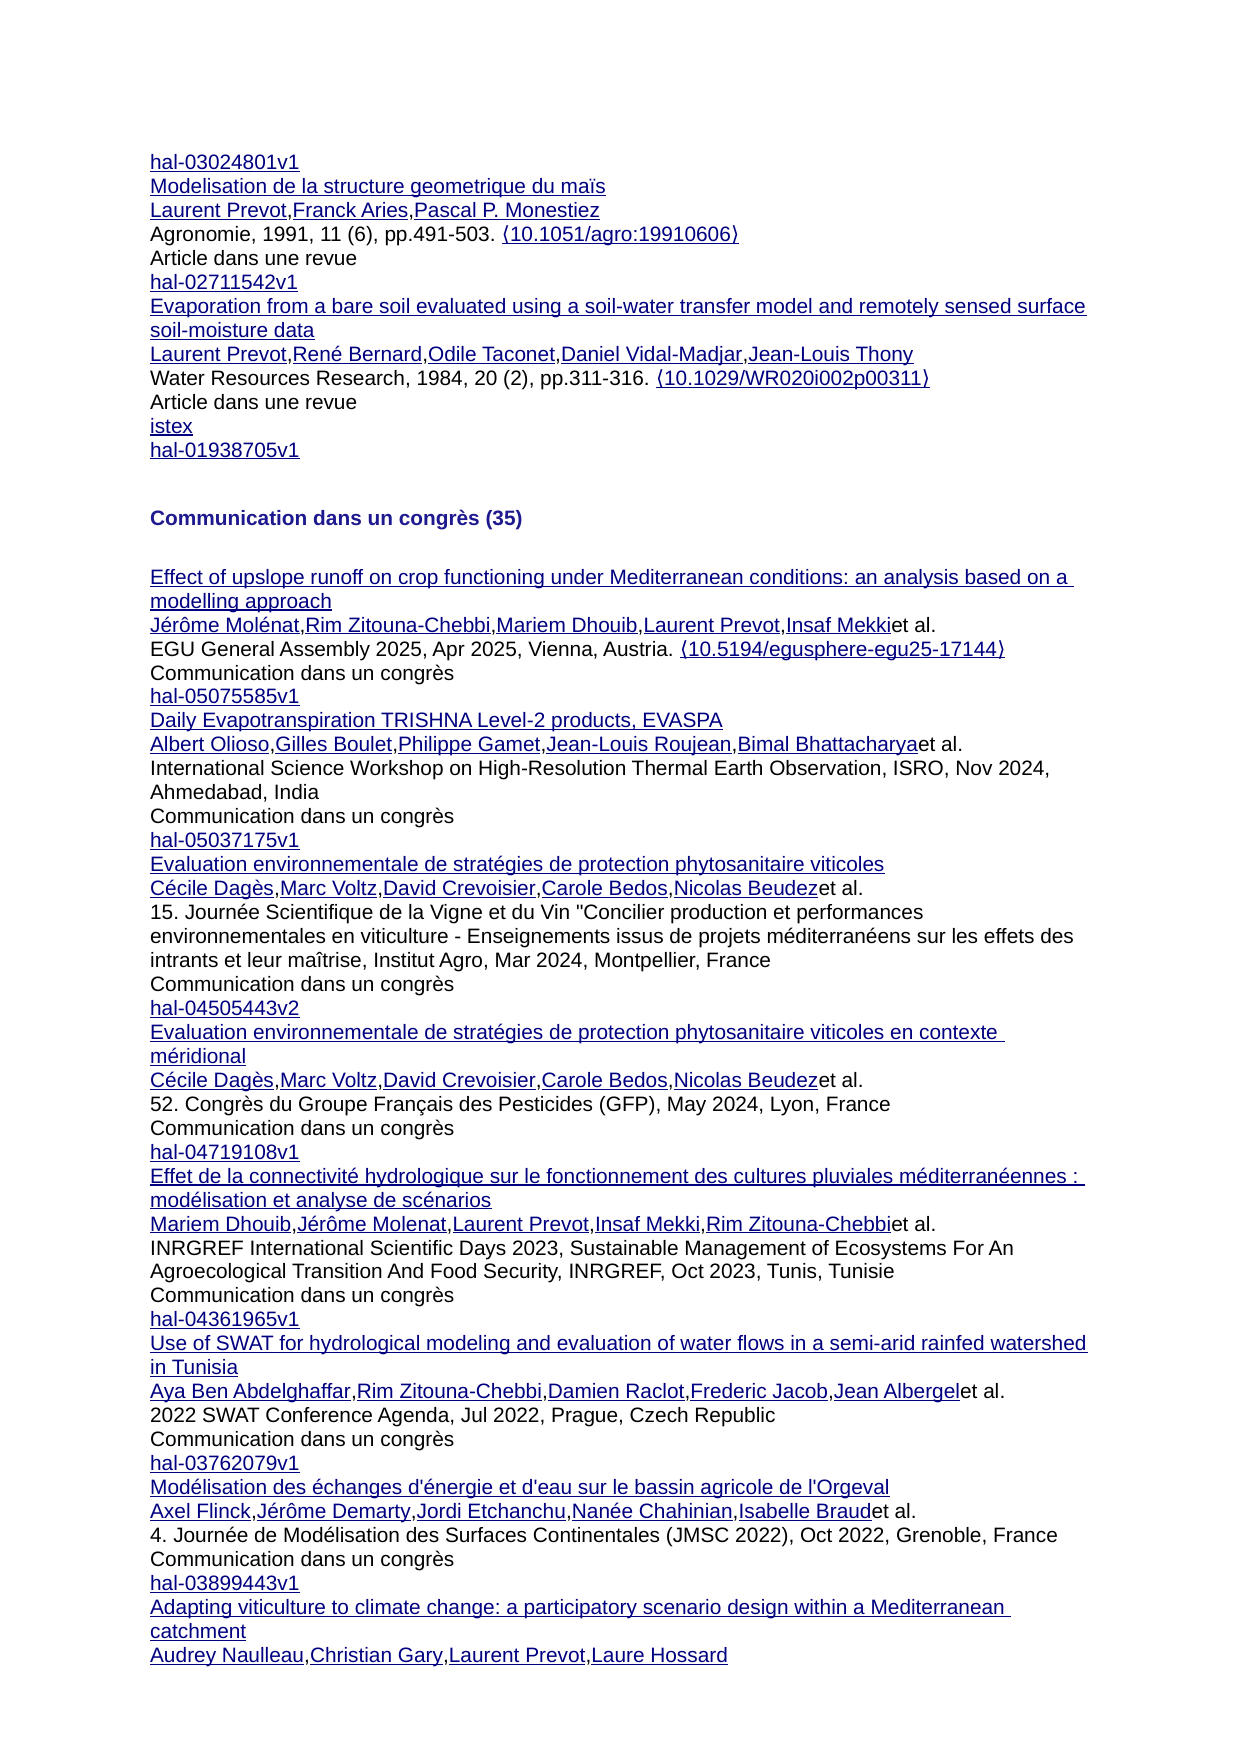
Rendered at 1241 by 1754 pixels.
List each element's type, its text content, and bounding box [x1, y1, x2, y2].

table_header Effect of upslope runoff on crop functioning under Mediterranean conditions: an analysis based on a modelling approach Jérôme Molénat,Rim Zitouna-Chebbi,Mariem Dhouib,Laurent Prevot,Insaf Mekkiet al. EGU General Assembly 2025, Apr 2025, Vienna, Austria. ⟨10.5194/egusphere-egu25-17144⟩ Communication dans un congrès hal-05075585v1 [150, 565, 1090, 708]
table_cell Modélisation des échanges d'énergie et d'eau sur le bassin agricole de l'Orgeval Axel Flinck,Jérôme Demarty,Jordi Etchanchu,Nanée Chahinian,Isabelle Braudet al. 4. Journée de Modélisation des Surfaces Continentales (JMSC 2022), Oct 2022, Grenoble, France Communication dans un congrès hal-03899443v1 [150, 1475, 1090, 1595]
table_cell Daily Evapotranspiration TRISHNA Level-2 products, EVASPA Albert Olioso,Gilles Boulet,Philippe Gamet,Jean-Louis Roujean,Bimal Bhattacharyaet al. International Science Workshop on High-Resolution Thermal Earth Observation, ISRO, Nov 2024, Ahmedabad, India Communication dans un congrès hal-05037175v1 [150, 708, 1090, 852]
subtitle Communication dans un congrès (35) [150, 506, 1090, 530]
table_cell Evaluation environnementale de stratégies de protection phytosanitaire viticoles en contexte méridional Cécile Dagès,Marc Voltz,David Crevoisier,Carole Bedos,Nicolas Beudezet al. 52. Congrès du Groupe Français des Pesticides (GFP), May 2024, Lyon, France Communication dans un congrès hal-04719108v1 [150, 1020, 1090, 1163]
table_cell Evaporation from a bare soil evaluated using a soil-water transfer model and remotely sensed surface soil-moisture data Laurent Prevot,René Bernard,Odile Taconet,Daniel Vidal-Madjar,Jean-Louis Thony Water Resources Research, 1984, 20 (2), pp.311-316. ⟨10.1029/WR020i002p00311⟩ Article dans une revue istex hal-01938705v1 [150, 294, 1090, 461]
table_cell hal-03024801v1 [150, 150, 1090, 174]
table_cell Evaluation environnementale de stratégies de protection phytosanitaire viticoles Cécile Dagès,Marc Voltz,David Crevoisier,Carole Bedos,Nicolas Beudezet al. 15. Journée Scientifique de la Vigne et du Vin "Concilier production et performances environnementales en viticulture - Enseignements issus de projets méditerranéens sur les effets des intrants et leur maîtrise, Institut Agro, Mar 2024, Montpellier, France Communication dans un congrès hal-04505443v2 [150, 852, 1090, 1020]
table_cell Modelisation de la structure geometrique du maïs Laurent Prevot,Franck Aries,Pascal P. Monestiez Agronomie, 1991, 11 (6), pp.491-503. ⟨10.1051/agro:19910606⟩ Article dans une revue hal-02711542v1 [150, 174, 1090, 294]
table_cell Effet de la connectivité hydrologique sur le fonctionnement des cultures pluviales méditerranéennes : modélisation et analyse de scénarios Mariem Dhouib,Jérôme Molenat,Laurent Prevot,Insaf Mekki,Rim Zitouna-Chebbiet al. INRGREF International Scientific Days 2023, Sustainable Management of Ecosystems For An Agroecological Transition And Food Security, INRGREF, Oct 2023, Tunis, Tunisie Communication dans un congrès hal-04361965v1 [150, 1164, 1090, 1331]
table_cell Adapting viticulture to climate change: a participatory scenario design within a Mediterranean catchment Audrey Naulleau,Christian Gary,Laurent Prevot,Laure Hossard [150, 1595, 1090, 1667]
table_cell Use of SWAT for hydrological modeling and evaluation of water flows in a semi-arid rainfed watershed in Tunisia Aya Ben Abdelghaffar,Rim Zitouna-Chebbi,Damien Raclot,Frederic Jacob,Jean Albergelet al. 2022 SWAT Conference Agenda, Jul 2022, Prague, Czech Republic Communication dans un congrès hal-03762079v1 [150, 1331, 1090, 1475]
